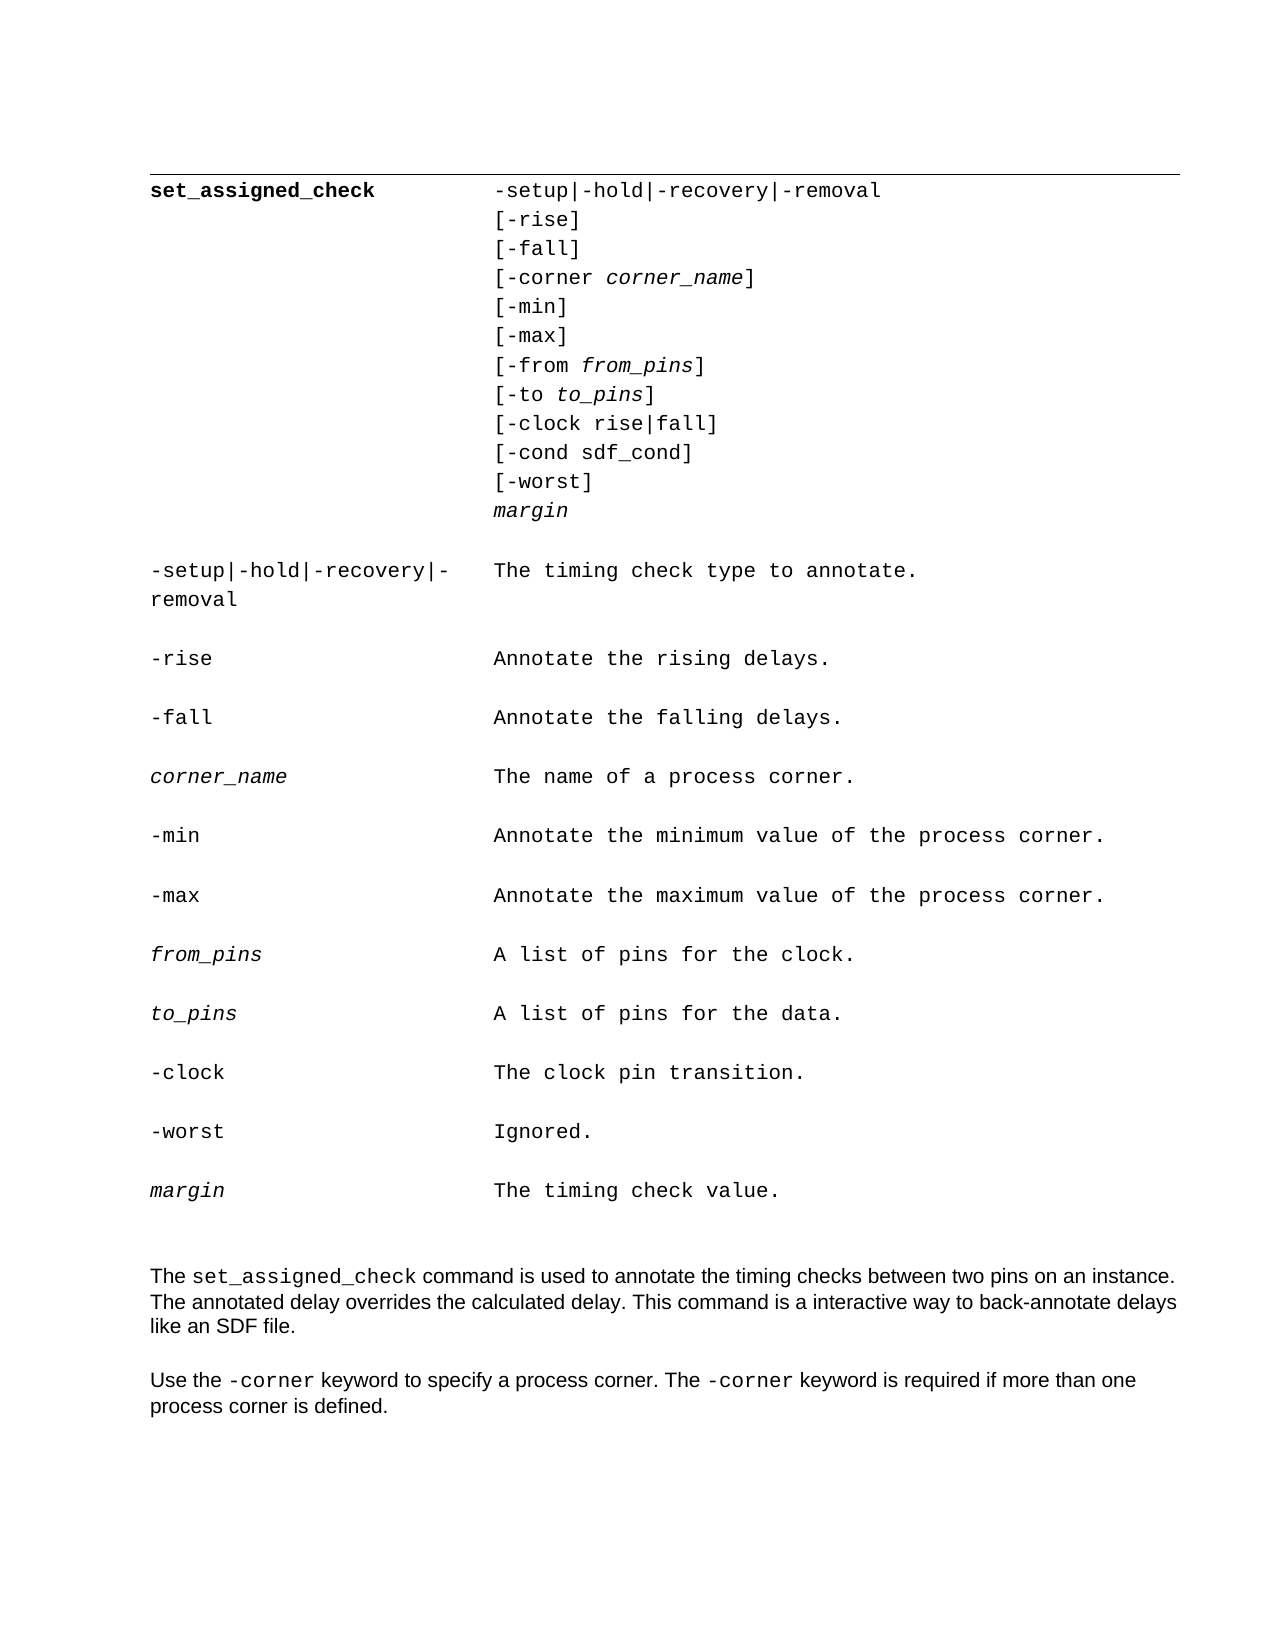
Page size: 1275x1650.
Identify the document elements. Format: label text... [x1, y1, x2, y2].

table_cell Annotate the maximum value of the process corner. [493, 879, 1180, 938]
table_cell The name of a process corner. [493, 761, 1180, 820]
table_cell -fall [150, 702, 493, 761]
table_cell Ignored. [493, 1116, 1180, 1175]
table_cell The timing check value. [493, 1175, 1180, 1234]
table_header -setup|-hold|-recovery|-removal [-rise] [-fall] [-corner corner_name] [-min] [-max] [-from from_pins] [-to to_pins] [-clock rise|fall] [-cond sdf_cond] [-worst] margin [493, 175, 1180, 554]
table_cell A list of pins for the data. [493, 998, 1180, 1057]
table_cell -min [150, 820, 493, 879]
table_cell -worst [150, 1116, 493, 1175]
table_cell A list of pins for the clock. [493, 938, 1180, 997]
table_cell -max [150, 879, 493, 938]
table_header set_assigned_check [150, 175, 493, 554]
table_cell Annotate the falling delays. [493, 702, 1180, 761]
table_cell corner_name [150, 761, 493, 820]
table_cell Annotate the rising delays. [493, 643, 1180, 702]
table_cell to_pins [150, 998, 493, 1057]
table_cell -rise [150, 643, 493, 702]
table_cell -clock [150, 1057, 493, 1116]
table_cell margin [150, 1175, 493, 1234]
table_cell The clock pin transition. [493, 1057, 1180, 1116]
text The set_assigned_check command is used to annotate the timing checks between two pins on an instance. The annotated delay overrides the calculated delay. This command is a interactive way to back-annotate delays like an SDF file. [150, 1264, 1180, 1338]
table_cell -setup|-hold|-recovery|-removal [150, 554, 493, 642]
table_cell from_pins [150, 938, 493, 997]
table_cell Annotate the minimum value of the process corner. [493, 820, 1180, 879]
text Use the -corner keyword to specify a process corner. The -corner keyword is required if more than one process corner is defined. [150, 1368, 1180, 1418]
table_cell The timing check type to annotate. [493, 554, 1180, 642]
